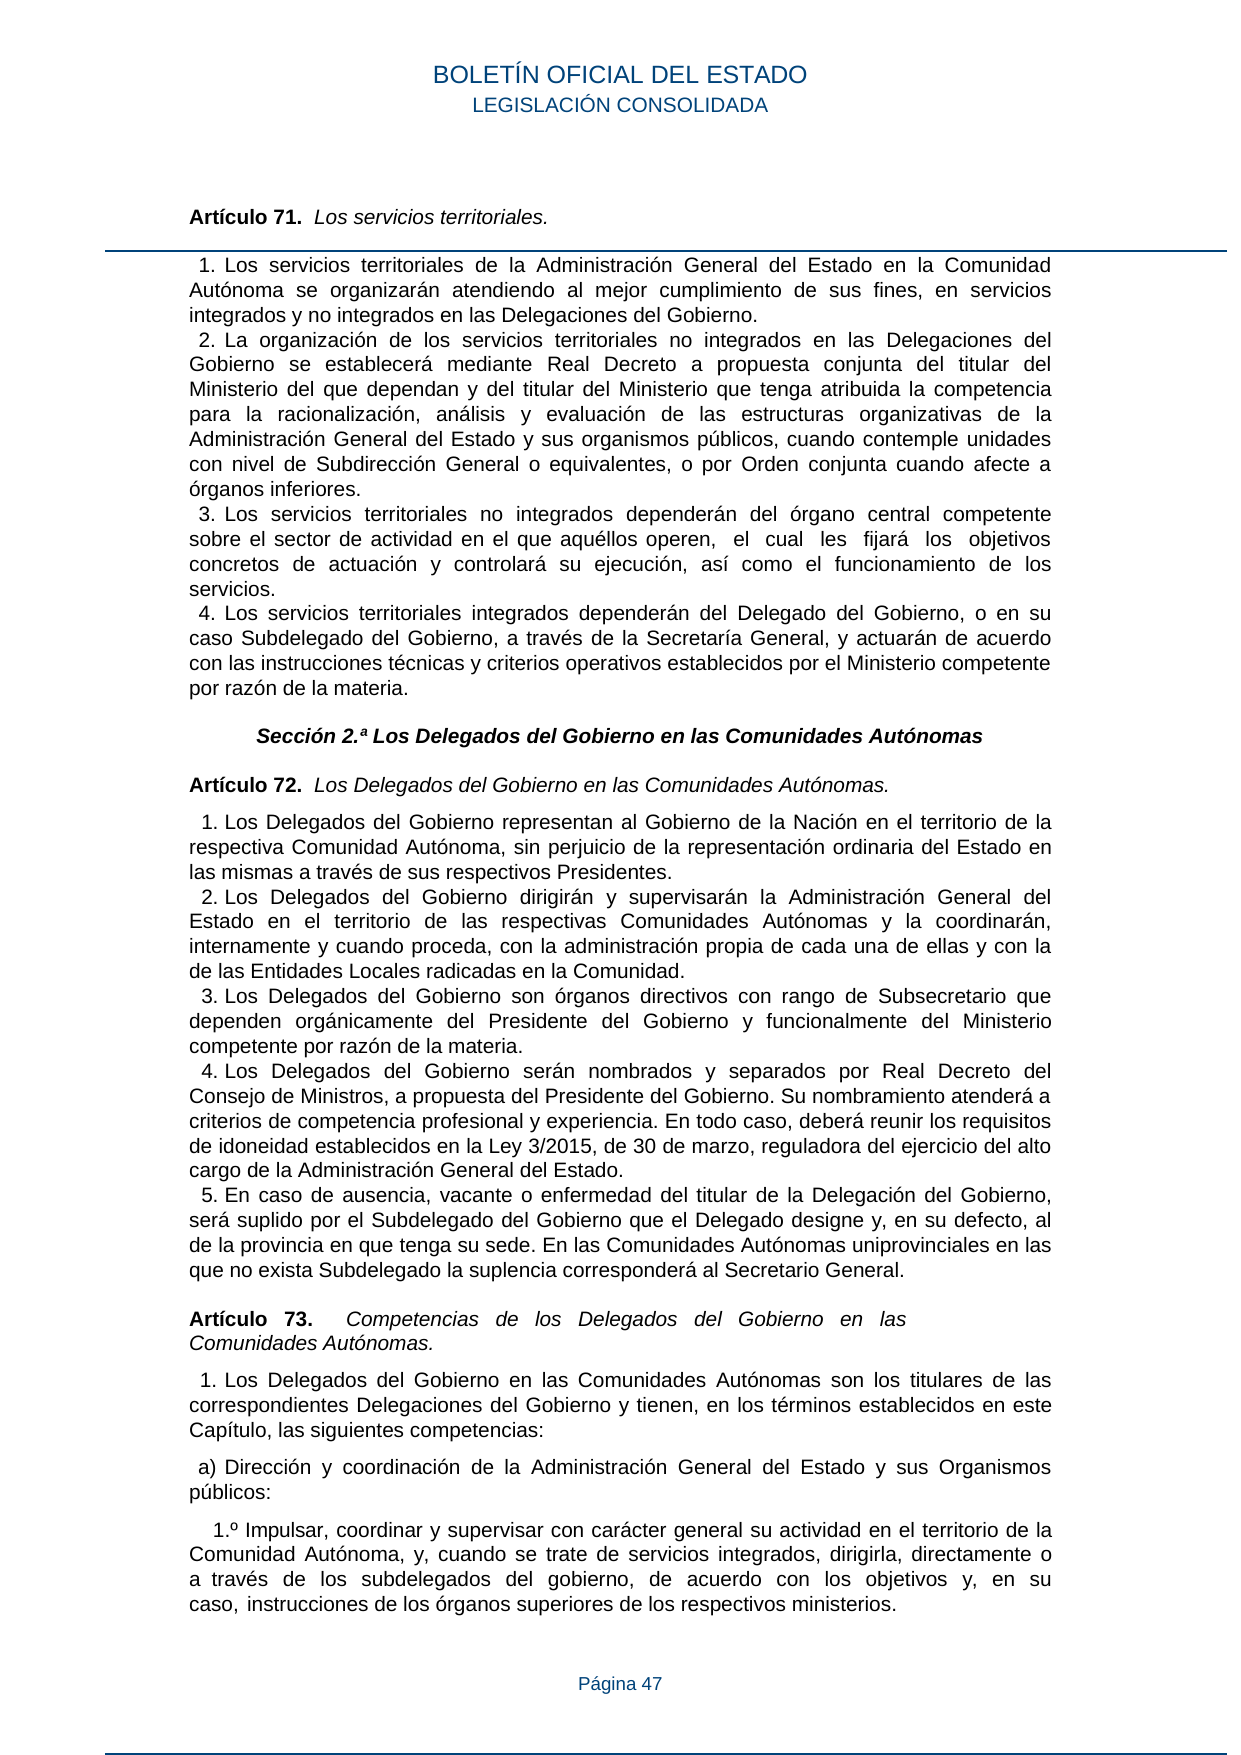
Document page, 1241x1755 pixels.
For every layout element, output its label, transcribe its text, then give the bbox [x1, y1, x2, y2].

list Los servicios territoriales integrados dependerán del Delegado del Gobierno, o en su caso Subdelegado del Gobierno, a través de la Secretaría General, y actuarán de acuerdo con las instrucciones técnicas y criterios operativos establecidos por el Ministerio competente por razón de la materia. [163, 601, 1052, 700]
list Los Delegados del Gobierno serán nombrados y separados por Real Decreto del Consejo de Ministros, a propuesta del Presidente del Gobierno. Su nombramiento atenderá a criterios de competencia profesional y experiencia. En todo caso, deberá reunir los requisitos de idoneidad establecidos en la Ley 3/2015, de 30 de marzo, reguladora del ejercicio del alto cargo de la Administración General del Estado. [166, 1059, 1052, 1182]
list La organización de los servicios territoriales no integrados en las Delegaciones del Gobierno se establecerá mediante Real Decreto a propuesta conjunta del titular del Ministerio del que dependan y del titular del Ministerio que tenga atribuida la competencia para la racionalización, análisis y evaluación de las estructuras organizativas de la Administración General del Estado y sus organismos públicos, cuando contemple unidades con nivel de Subdirección General o equivalentes, o por Orden conjunta cuando afecte a órganos inferiores. [163, 327, 1052, 501]
list .º Impulsar, coordinar y supervisar con carácter general su actividad en el territorio de la Comunidad Autónoma, y, cuando se trate de servicios integrados, dirigirla, directamente o a través de los subdelegados del gobierno, de acuerdo con los objetivos y, en su caso, instrucciones de los órganos superiores de los respectivos ministerios. [177, 1517, 1052, 1616]
text Artículo 73. Competencias de los Delegados del Gobierno en las Comunidades Autónomas. [189, 1306, 1052, 1355]
list [163, 242, 1052, 250]
list Los Delegados del Gobierno en las Comunidades Autónomas son los titulares de las correspondientes Delegaciones del Gobierno y tienen, en los términos establecidos en este Capítulo, las siguientes competencias: [164, 1368, 1052, 1442]
list En caso de ausencia, vacante o enfermedad del titular de la Delegación del Gobierno, será suplido por el Subdelegado del Gobierno que el Delegado designe y, en su defecto, al de la provincia en que tenga su sede. En las Comunidades Autónomas uniprovinciales en las que no exista Subdelegado la suplencia corresponderá al Secretario General. [166, 1183, 1052, 1282]
subtitle Sección 2.ª Los Delegados del Gobierno en las Comunidades Autónomas [256, 724, 1195, 748]
list Los Delegados del Gobierno representan al Gobierno de la Nación en el territorio de la respectiva Comunidad Autónoma, sin perjuicio de la representación ordinaria del Estado en las mismas a través de sus respectivos Presidentes. [166, 810, 1052, 883]
text Artículo 72. Los Delegados del Gobierno en las Comunidades Autónomas. [189, 773, 1195, 797]
list Los servicios territoriales no integrados dependerán del órgano central competente sobre el sector de actividad en el que aquéllos operen, el cual les fijará los objetivos concretos de actuación y controlará su ejecución, así como el funcionamiento de los servicios. [163, 502, 1052, 600]
list Los servicios territoriales de la Administración General del Estado en la Comunidad Autónoma se organizarán atendiendo al mejor cumplimiento de sus fines, en servicios integrados y no integrados en las Delegaciones del Gobierno. [163, 252, 1052, 326]
list Dirección y coordinación de la Administración General del Estado y sus Organismos públicos: [162, 1455, 1052, 1504]
text Artículo 71. Los servicios territoriales. [189, 205, 1195, 229]
list Los Delegados del Gobierno dirigirán y supervisarán la Administración General del Estado en el territorio de las respectivas Comunidades Autónomas y la coordinarán, internamente y cuando proceda, con la administración propia de cada una de ellas y con la de las Entidades Locales radicadas en la Comunidad. [166, 884, 1052, 983]
list Los Delegados del Gobierno son órganos directivos con rango de Subsecretario que dependen orgánicamente del Presidente del Gobierno y funcionalmente del Ministerio competente por razón de la materia. [166, 984, 1052, 1058]
